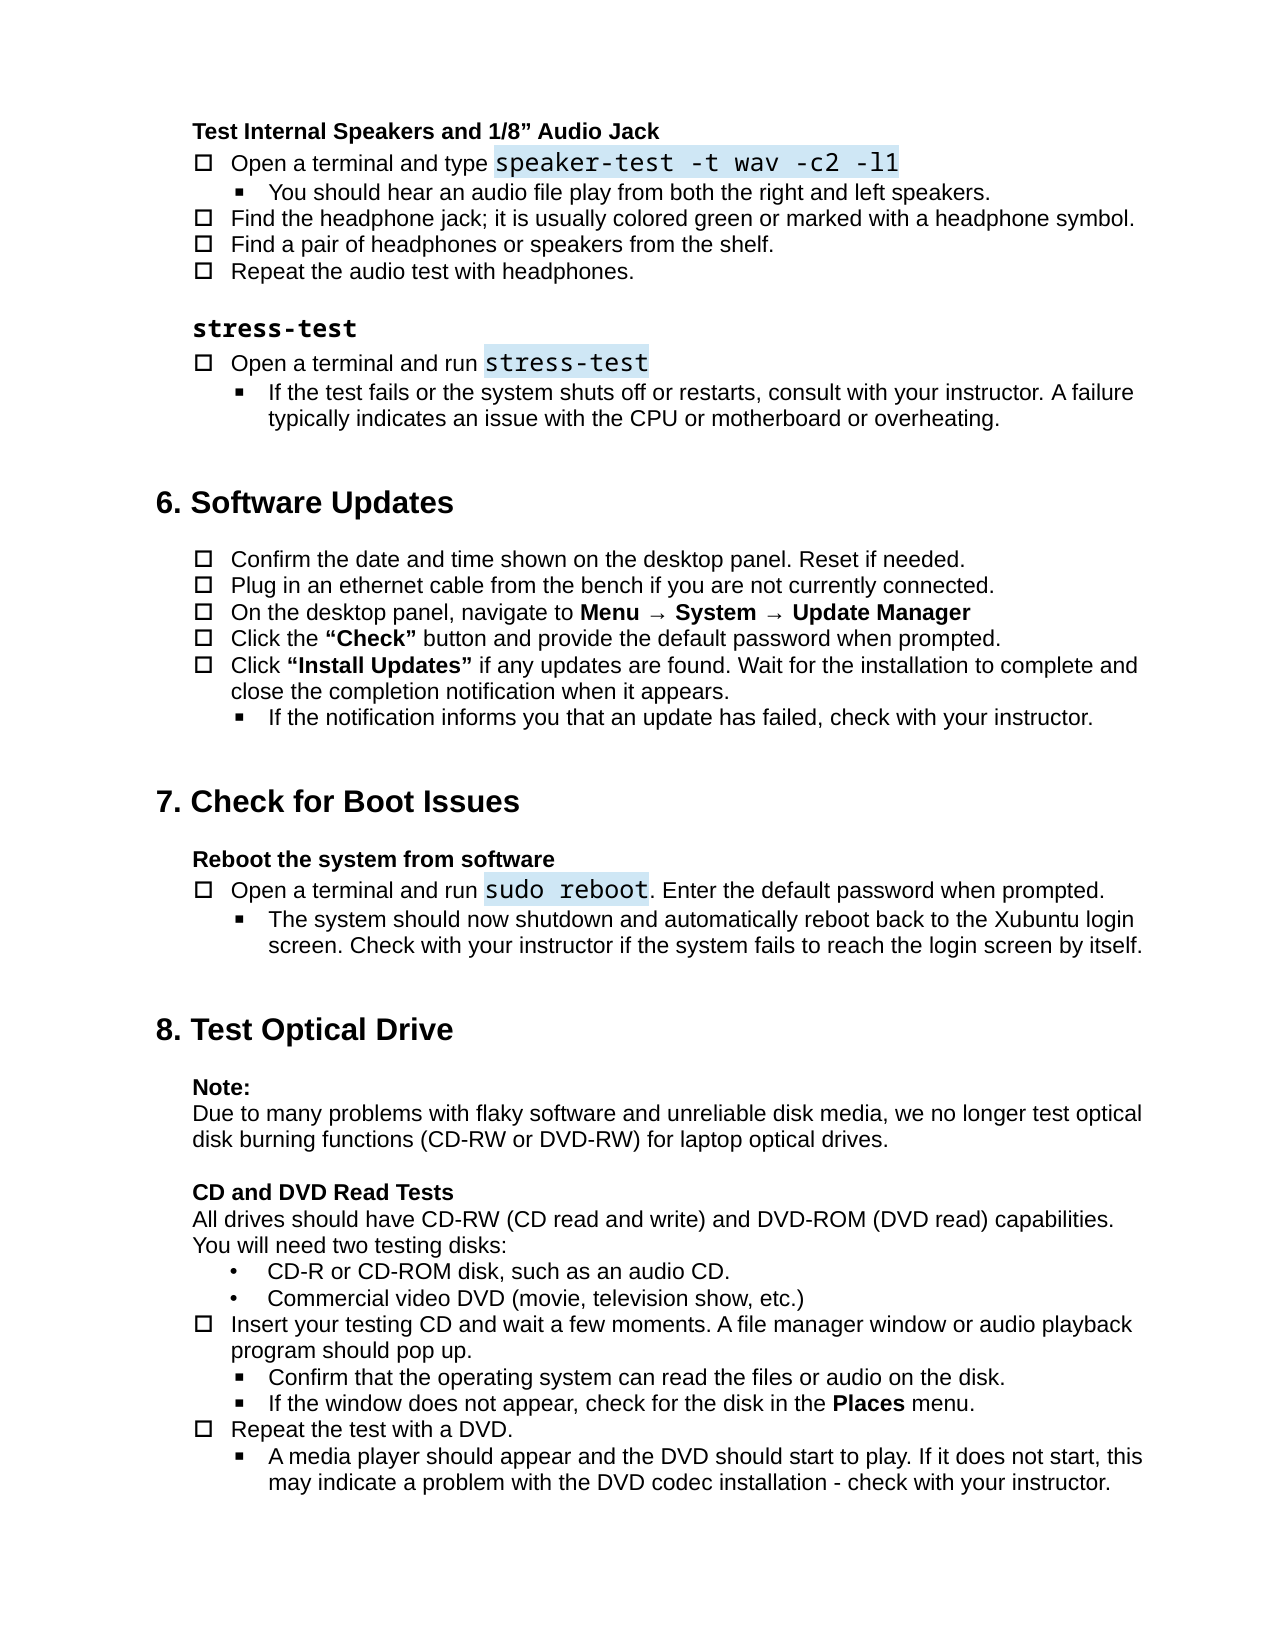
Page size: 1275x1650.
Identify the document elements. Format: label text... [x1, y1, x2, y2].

list Open a terminal and run stress-test [193, 344, 1157, 378]
list If the notification informs you that an update has failed, check with your instructor. [231, 704, 1157, 731]
list Find a pair of headphones or speakers from the shelf. [193, 231, 1157, 258]
list If the test fails or the system shuts off or restarts, consult with your instructor. A failure typically indicates an issue with the CPU or motherboard or overheating. [231, 378, 1157, 431]
list Open a terminal and type speaker-test -t wav -c2 -l1 [193, 144, 1157, 178]
list On the desktop panel, navigate to Menu → System → Update Manager [193, 599, 1157, 625]
list Note: [154, 1074, 1157, 1100]
list Test Internal Speakers and 1/8” Audio Jack [154, 118, 1157, 144]
list If the window does not appear, check for the disk in the Places menu. [231, 1390, 1157, 1416]
list The system should now shutdown and automatically reboot back to the Xubuntu login screen. Check with your instructor if the system fails to reach the login screen by itself. [231, 906, 1157, 959]
list Plug in an ethernet cable from the bench if you are not currently connected. [193, 572, 1157, 599]
list Click the “Check” button and provide the default password when prompted. [193, 625, 1157, 652]
text You will need two testing disks: [192, 1232, 1157, 1258]
list Reboot the system from software [154, 846, 1157, 872]
list Software Updates [156, 484, 1157, 520]
list Insert your testing CD and wait a few moments. A file manager window or audio playback program should pop up. [193, 1311, 1157, 1364]
list Confirm that the operating system can read the files or audio on the disk. [231, 1364, 1157, 1390]
list Repeat the test with a DVD. [193, 1416, 1157, 1443]
list You should hear an audio file play from both the right and left speakers. [231, 178, 1157, 205]
list Find the headphone jack; it is usually colored green or marked with a headphone symbol. [193, 205, 1157, 231]
list Check for Boot Issues [156, 783, 1157, 819]
list Due to many problems with flaky software and unreliable disk media, we no longer test optical disk burning functions (CD-RW or DVD-RW) for laptop optical drives. [154, 1100, 1157, 1153]
list stress-test [154, 310, 1157, 344]
list Click “Install Updates” if any updates are found. Wait for the installation to complete and close the completion notification when it appears. [193, 652, 1157, 704]
list CD and DVD Read Tests [154, 1179, 1157, 1206]
list CD-R or CD-ROM disk, such as an audio CD. [229, 1258, 1157, 1284]
list Open a terminal and run sudo reboot. Enter the default password when prompted. [193, 872, 1157, 906]
list Repeat the audio test with headphones. [193, 258, 1157, 284]
list Confirm the date and time shown on the desktop panel. Reset if needed. [193, 546, 1157, 572]
list A media player should appear and the DVD should start to play. If it does not start, this may indicate a problem with the DVD codec installation - check with your instructor. [231, 1443, 1157, 1495]
list Commercial video DVD (movie, television show, etc.) [229, 1284, 1157, 1311]
list Test Optical Drive [156, 1011, 1157, 1047]
list All drives should have CD-RW (CD read and write) and DVD-ROM (DVD read) capabilities. [154, 1206, 1157, 1232]
